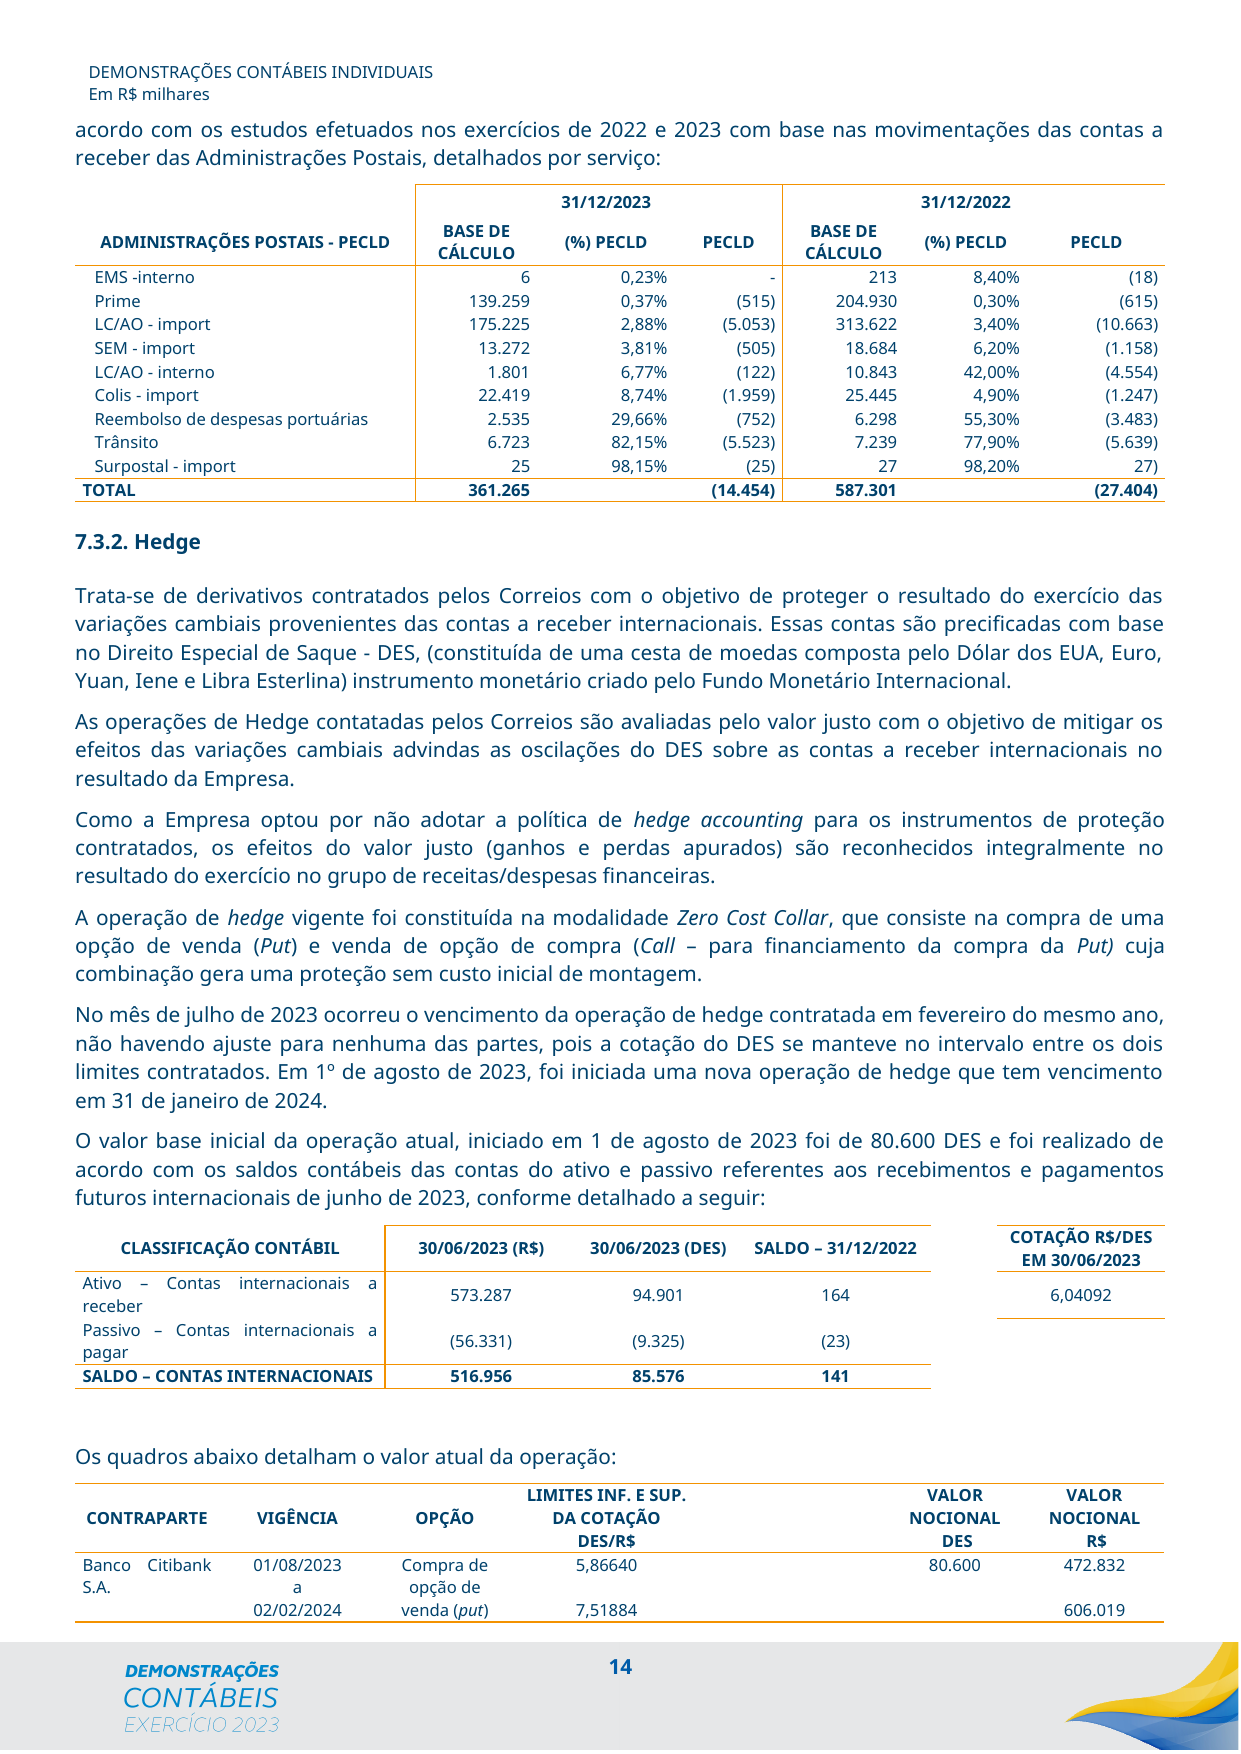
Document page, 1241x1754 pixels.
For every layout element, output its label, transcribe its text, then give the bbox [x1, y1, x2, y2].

table_cell (1.158) [1027, 336, 1165, 359]
table_cell 204.930 [783, 288, 904, 312]
table_cell LC/AO - import [75, 312, 415, 336]
table_header 31/12/2022 [904, 185, 1027, 219]
table_header COTAÇÃO R$/DES EM 30/06/2023 [997, 1226, 1165, 1271]
table_cell 98,15% [537, 454, 674, 477]
table_cell [997, 1319, 1165, 1364]
table_cell 2.535 [416, 407, 537, 430]
table_cell Colis - import [75, 383, 415, 407]
table_cell (25) [675, 454, 782, 477]
table_cell (122) [675, 359, 782, 383]
table_cell 6,04092 [997, 1272, 1165, 1317]
text acordo com os estudos efetuados nos exercícios de 2022 e 2023 com base nas movimentações das contas a receber das Administrações Postais, detalhados por serviço: [75, 115, 1165, 172]
table_cell 472.832 606.019 [1025, 1553, 1164, 1621]
table_cell (1.247) [1027, 383, 1165, 407]
table_cell 8,40% [904, 266, 1027, 288]
table_header VALOR NOCIONAL DES [885, 1484, 1024, 1552]
table_cell BASE DE CÁLCULO [783, 219, 904, 264]
table_cell 4,90% [904, 383, 1027, 407]
table_cell ADMINISTRAÇÕES POSTAIS - PECLD [75, 219, 415, 264]
table_cell 6.298 [783, 407, 904, 430]
text As operações de Hedge contatadas pelos Correios são avaliadas pelo valor justo com o objetivo de mitigar os efeitos das variações cambiais advindas as oscilações do DES sobre as contas a receber internacionais no resultado da Empresa. [75, 707, 1165, 792]
table_cell SEM - import [75, 336, 415, 359]
text Trata-se de derivativos contratados pelos Correios com o objetivo de proteger o resultado do exercício das variações cambiais provenientes das contas a receber internacionais. Essas contas são precificadas com base no Direito Especial de Saque - DES, (constituída de uma cesta de moedas composta pelo Dólar dos EUA, Euro, Yuan, Iene e Libra Esterlina) instrumento monetário criado pelo Fundo Monetário Internacional. [75, 581, 1165, 694]
table_header 31/12/2023 [537, 185, 674, 219]
table_cell Compra de opção de venda (put) [376, 1553, 513, 1621]
table_cell Surpostal - import [75, 454, 415, 477]
table_header 30/06/2023 (R$) [386, 1226, 577, 1271]
table_header LIMITES INF. E SUP. DA COTAÇÃO DES/R$ [513, 1484, 699, 1552]
table_cell [997, 1364, 1165, 1388]
table_cell 361.265 [416, 479, 537, 501]
table_header CONTRAPARTE [75, 1484, 218, 1552]
table_cell 25.445 [783, 383, 904, 407]
table_cell 25 [416, 454, 537, 477]
table_header SALDO – 31/12/2022 [739, 1226, 931, 1271]
picture [0, 1642, 1239, 1750]
table_cell [931, 1318, 997, 1364]
table_cell [931, 1271, 997, 1317]
table_header OPÇÃO [376, 1484, 513, 1552]
table_cell 573.287 [386, 1272, 577, 1317]
table_cell 8,74% [537, 383, 674, 407]
table_header [675, 185, 782, 219]
table_cell 2,88% [537, 312, 674, 336]
table_cell 516.956 [386, 1365, 577, 1388]
table_cell (615) [1027, 288, 1165, 312]
table_cell (10.663) [1027, 312, 1165, 336]
table_cell LC/AO - interno [75, 359, 415, 383]
table_cell (5.053) [675, 312, 782, 336]
table_cell 29,66% [537, 407, 674, 430]
table_cell (14.454) [675, 479, 782, 501]
table_cell Reembolso de despesas portuárias [75, 407, 415, 430]
table_cell (%) PECLD [537, 219, 674, 264]
table_header [931, 1225, 997, 1271]
table_cell 82,15% [537, 430, 674, 454]
table_header [75, 184, 415, 219]
table_cell 10.843 [783, 359, 904, 383]
table_cell PECLD [1027, 219, 1165, 264]
table_cell 98,20% [904, 454, 1027, 477]
table_cell (3.483) [1027, 407, 1165, 430]
table_cell 3,81% [537, 336, 674, 359]
table_header VALOR NOCIONAL R$ [1025, 1484, 1164, 1552]
table_cell 0,30% [904, 288, 1027, 312]
table_header [783, 185, 904, 219]
table_cell (27.404) [1027, 479, 1165, 501]
table_cell (23) [739, 1318, 931, 1364]
table_cell 94.901 [577, 1272, 739, 1317]
table_cell (4.554) [1027, 359, 1165, 383]
table_cell 80.600 [885, 1553, 1024, 1621]
table_cell 1.801 [416, 359, 537, 383]
table_cell EMS -interno [75, 266, 415, 288]
table_cell 141 [739, 1365, 931, 1388]
table_cell 22.419 [416, 383, 537, 407]
table_cell 77,90% [904, 430, 1027, 454]
table_cell (515) [675, 288, 782, 312]
table_cell 27) [1027, 454, 1165, 477]
table_cell 3,40% [904, 312, 1027, 336]
table_cell 0,37% [537, 288, 674, 312]
table_cell (5.523) [675, 430, 782, 454]
table_cell 313.622 [783, 312, 904, 336]
table_cell 85.576 [577, 1365, 739, 1388]
table_cell 587.301 [783, 479, 904, 501]
table_cell 213 [783, 266, 904, 288]
table_cell 13.272 [416, 336, 537, 359]
table_cell 175.225 [416, 312, 537, 336]
table_cell (505) [675, 336, 782, 359]
table_cell 164 [739, 1272, 931, 1317]
table_cell BASE DE CÁLCULO [416, 219, 537, 264]
table_cell PECLD [675, 219, 782, 264]
table_cell 6,77% [537, 359, 674, 383]
table_header VIGÊNCIA [219, 1484, 376, 1552]
table_cell (5.639) [1027, 430, 1165, 454]
table_cell 55,30% [904, 407, 1027, 430]
table_cell 6 [416, 266, 537, 288]
table_cell (752) [675, 407, 782, 430]
table_cell 42,00% [904, 359, 1027, 383]
table_cell SALDO – CONTAS INTERNACIONAIS [75, 1365, 384, 1388]
subtitle Hedge [75, 527, 1165, 556]
table_cell Trânsito [75, 430, 415, 454]
table_cell 5,86640 7,51884 [513, 1553, 699, 1621]
table_cell 6.723 [416, 430, 537, 454]
table_cell 7.239 [783, 430, 904, 454]
table_cell - [675, 266, 782, 288]
table_cell [904, 479, 1027, 501]
text Os quadros abaixo detalham o valor atual da operação: [75, 1442, 1165, 1471]
table_cell 01/08/2023 a 02/02/2024 [219, 1553, 376, 1621]
table_cell 0,23% [537, 266, 674, 288]
table_cell 6,20% [904, 336, 1027, 359]
table_cell [699, 1553, 885, 1621]
table_cell (1.959) [675, 383, 782, 407]
table_header [416, 185, 537, 219]
table_cell 139.259 [416, 288, 537, 312]
table_cell Prime [75, 288, 415, 312]
table_cell [537, 479, 674, 501]
text A operação de hedge vigente foi constituída na modalidade Zero Cost Collar, que consiste na compra de uma opção de venda (Put) e venda de opção de compra (Call – para financiamento da compra da Put) cuja combinação gera uma proteção sem custo inicial de montagem. [75, 903, 1165, 988]
text O valor base inicial da operação atual, iniciado em 1 de agosto de 2023 foi de 80.600 DES e foi realizado de acordo com os saldos contábeis das contas do ativo e passivo referentes aos recebimentos e pagamentos futuros internacionais de junho de 2023, conforme detalhado a seguir: [75, 1127, 1165, 1212]
table_header CLASSIFICAÇÃO CONTÁBIL [75, 1225, 384, 1271]
table_cell 18.684 [783, 336, 904, 359]
table_cell (%) PECLD [904, 219, 1027, 264]
text No mês de julho de 2023 ocorreu o vencimento da operação de hedge contratada em fevereiro do mesmo ano, não havendo ajuste para nenhuma das partes, pois a cotação do DES se manteve no intervalo entre os dois limites contratados. Em 1º de agosto de 2023, foi iniciada uma nova operação de hedge que tem vencimento em 31 de janeiro de 2024. [75, 1000, 1165, 1114]
text Como a Empresa optou por não adotar a política de hedge accounting para os instrumentos de proteção contratados, os efeitos do valor justo (ganhos e perdas apurados) são reconhecidos integralmente no resultado do exercício no grupo de receitas/despesas financeiras. [75, 805, 1165, 890]
table_cell (18) [1027, 266, 1165, 288]
table_cell [931, 1364, 997, 1388]
table_cell 27 [783, 454, 904, 477]
table_cell (56.331) [386, 1318, 577, 1364]
table_header 30/06/2023 (DES) [577, 1226, 739, 1271]
table_cell Passivo – Contas internacionais a pagar [75, 1318, 384, 1364]
table_header [1027, 185, 1165, 219]
table_header [699, 1484, 885, 1552]
table_cell Ativo – Contas internacionais a receber [75, 1272, 384, 1317]
table_cell (9.325) [577, 1318, 739, 1364]
table_cell Banco Citibank S.A. [75, 1553, 218, 1621]
table_cell TOTAL [75, 479, 415, 501]
